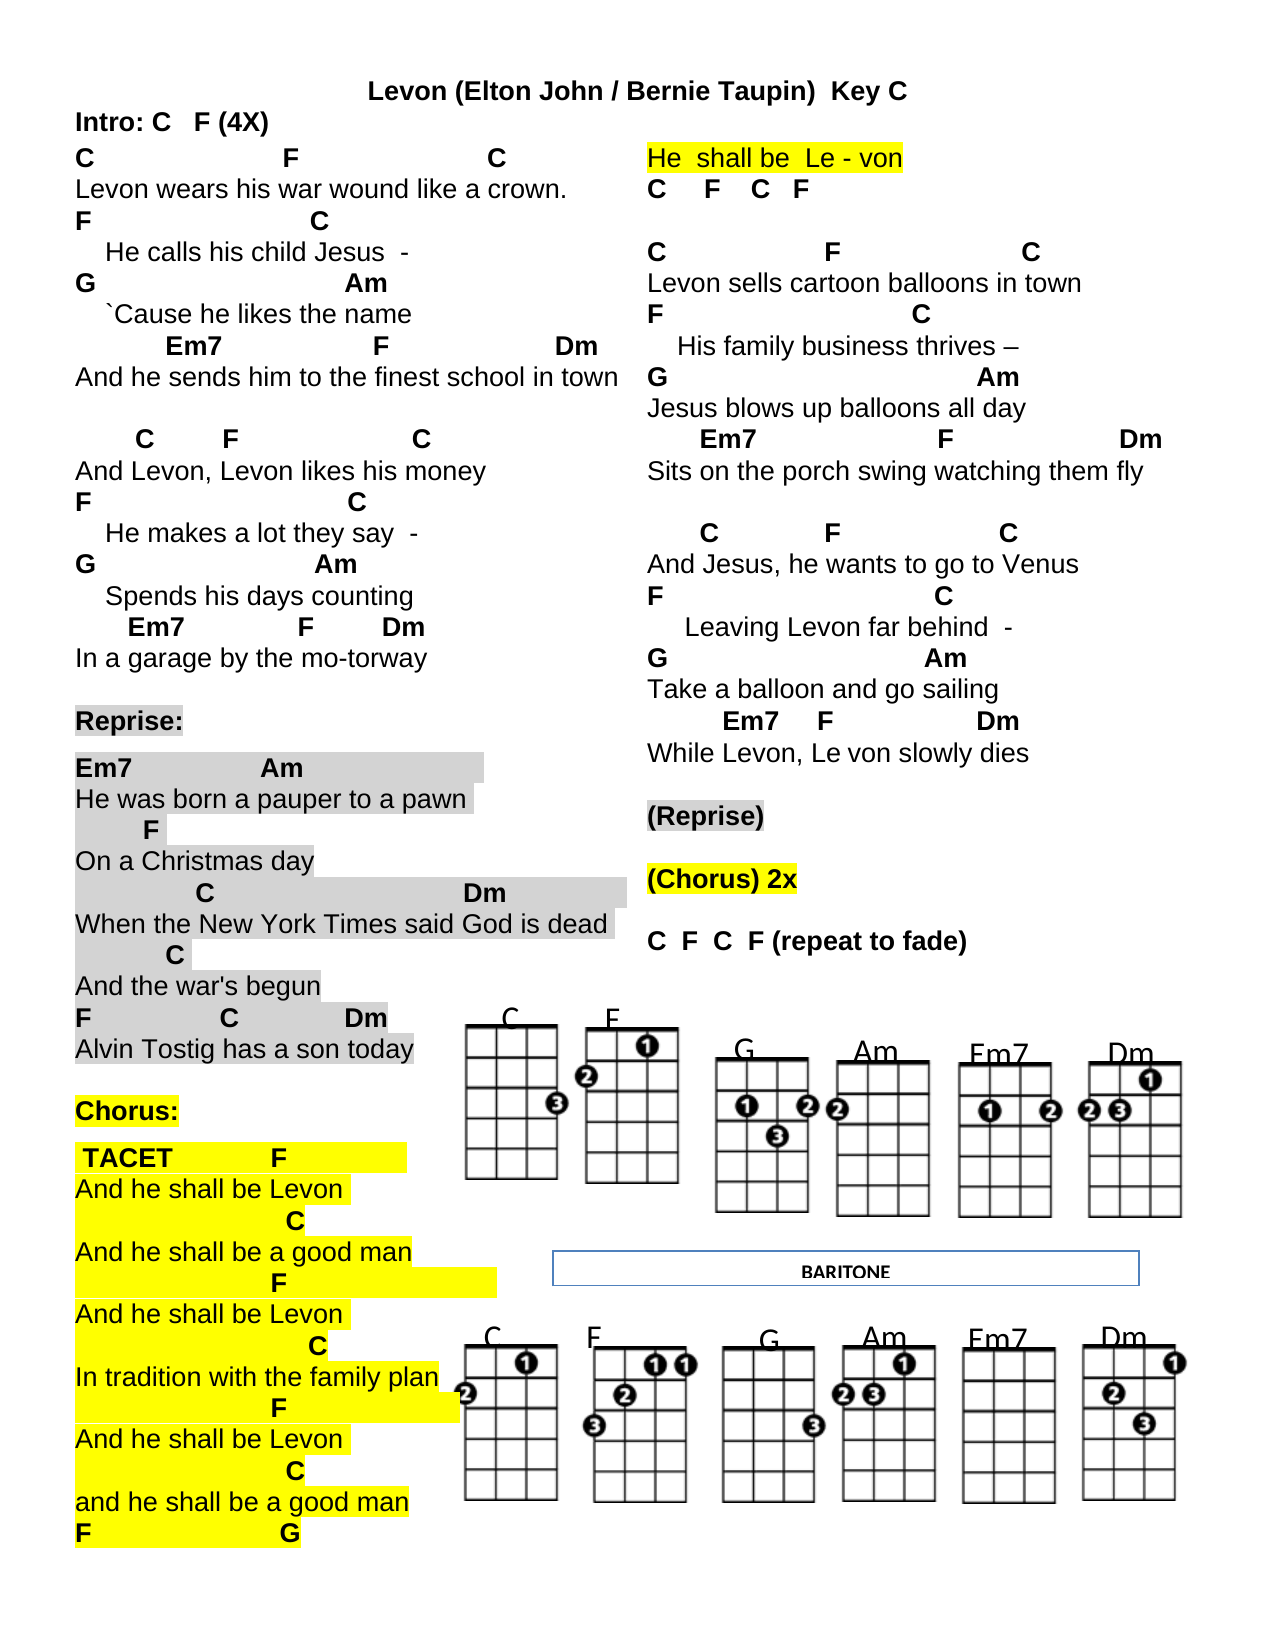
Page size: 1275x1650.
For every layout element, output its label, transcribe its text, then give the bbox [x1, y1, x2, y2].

text And he shall be Levon [75, 1173, 628, 1205]
text Chorus: [75, 1095, 451, 1127]
text In tradition with the family plan [75, 1361, 450, 1392]
text Alvin Tostig has a son today [75, 1033, 451, 1064]
text [572, 1392, 579, 1423]
text C [75, 939, 628, 970]
text C [487, 1330, 588, 1361]
text F [75, 814, 628, 845]
text F C [75, 486, 628, 517]
text And he sends him to the finest school in town [75, 361, 628, 392]
text He makes a lot they say - [75, 517, 628, 548]
text F [75, 1267, 628, 1298]
text F C [647, 298, 1200, 330]
text Reprise: [75, 705, 628, 736]
text C [75, 1205, 628, 1236]
text In a garage by the mo-torway [75, 642, 628, 673]
text [554, 1252, 1138, 1285]
text C Dm [75, 877, 628, 908]
text And Levon, Levon likes his money [75, 455, 628, 486]
text And he shall be Levon [75, 1298, 628, 1330]
text G Am [647, 361, 1200, 392]
text While Levon, Le von slowly dies [647, 736, 1200, 769]
text F [75, 1392, 450, 1423]
text BARITONE [569, 1259, 1123, 1277]
text Levon sells cartoon balloons in town [647, 267, 1200, 298]
text And the war's begun [75, 970, 628, 1002]
text Jesus blows up balloons all day [647, 392, 1200, 423]
text (Reprise) [647, 800, 1200, 831]
text When the New York Times said God is dead [75, 908, 628, 939]
text Levon (Elton John / Bernie Taupin) Key C [75, 75, 1200, 106]
text Leaving Levon far behind - [647, 611, 1200, 642]
text C [591, 1330, 628, 1346]
text Spends his days counting [75, 580, 628, 611]
text And Jesus, he wants to go to Venus [647, 548, 1200, 580]
text `Cause he likes the name [75, 298, 628, 330]
text He calls his child Jesus - [75, 236, 628, 267]
text Em7 F Dm [75, 330, 628, 361]
text Em7 Am [75, 752, 628, 783]
text G Am [647, 642, 1200, 673]
text G Am [75, 548, 628, 580]
text C F C F (repeat to fade) [647, 925, 1200, 956]
text F C Dm [75, 1002, 628, 1033]
text F C [647, 580, 1200, 611]
text His family business thrives – [647, 330, 1200, 361]
text Take a balloon and go sailing [647, 673, 1200, 705]
text C [75, 1455, 450, 1486]
text Levon wears his war wound like a crown. [75, 173, 628, 205]
text He shall be Le - von [647, 142, 1200, 173]
text He was born a pauper to a pawn [75, 783, 628, 814]
text F C [75, 205, 628, 236]
text C F C [75, 423, 628, 455]
text C F C [647, 517, 1200, 548]
text Intro: C F (4X) [75, 106, 1200, 137]
text Em7 F Dm [647, 423, 1200, 455]
text Em7 F Dm [647, 705, 1200, 736]
text and he shall be a good man [75, 1486, 628, 1517]
text [572, 1455, 579, 1486]
text G Am [75, 267, 628, 298]
text C [75, 1330, 486, 1361]
text TACET F [75, 1142, 451, 1173]
text Em7 F Dm [75, 611, 628, 642]
text (Chorus) 2x [647, 863, 1200, 894]
text And he shall be Levon [75, 1423, 450, 1455]
text C F C F [647, 173, 1200, 205]
text On a Christmas day [75, 845, 628, 877]
text C F C [75, 142, 628, 173]
text Sits on the porch swing watching them fly [647, 455, 1200, 486]
text And he shall be a good man [75, 1236, 628, 1267]
text F G [75, 1517, 628, 1548]
text C F C [647, 236, 1200, 267]
